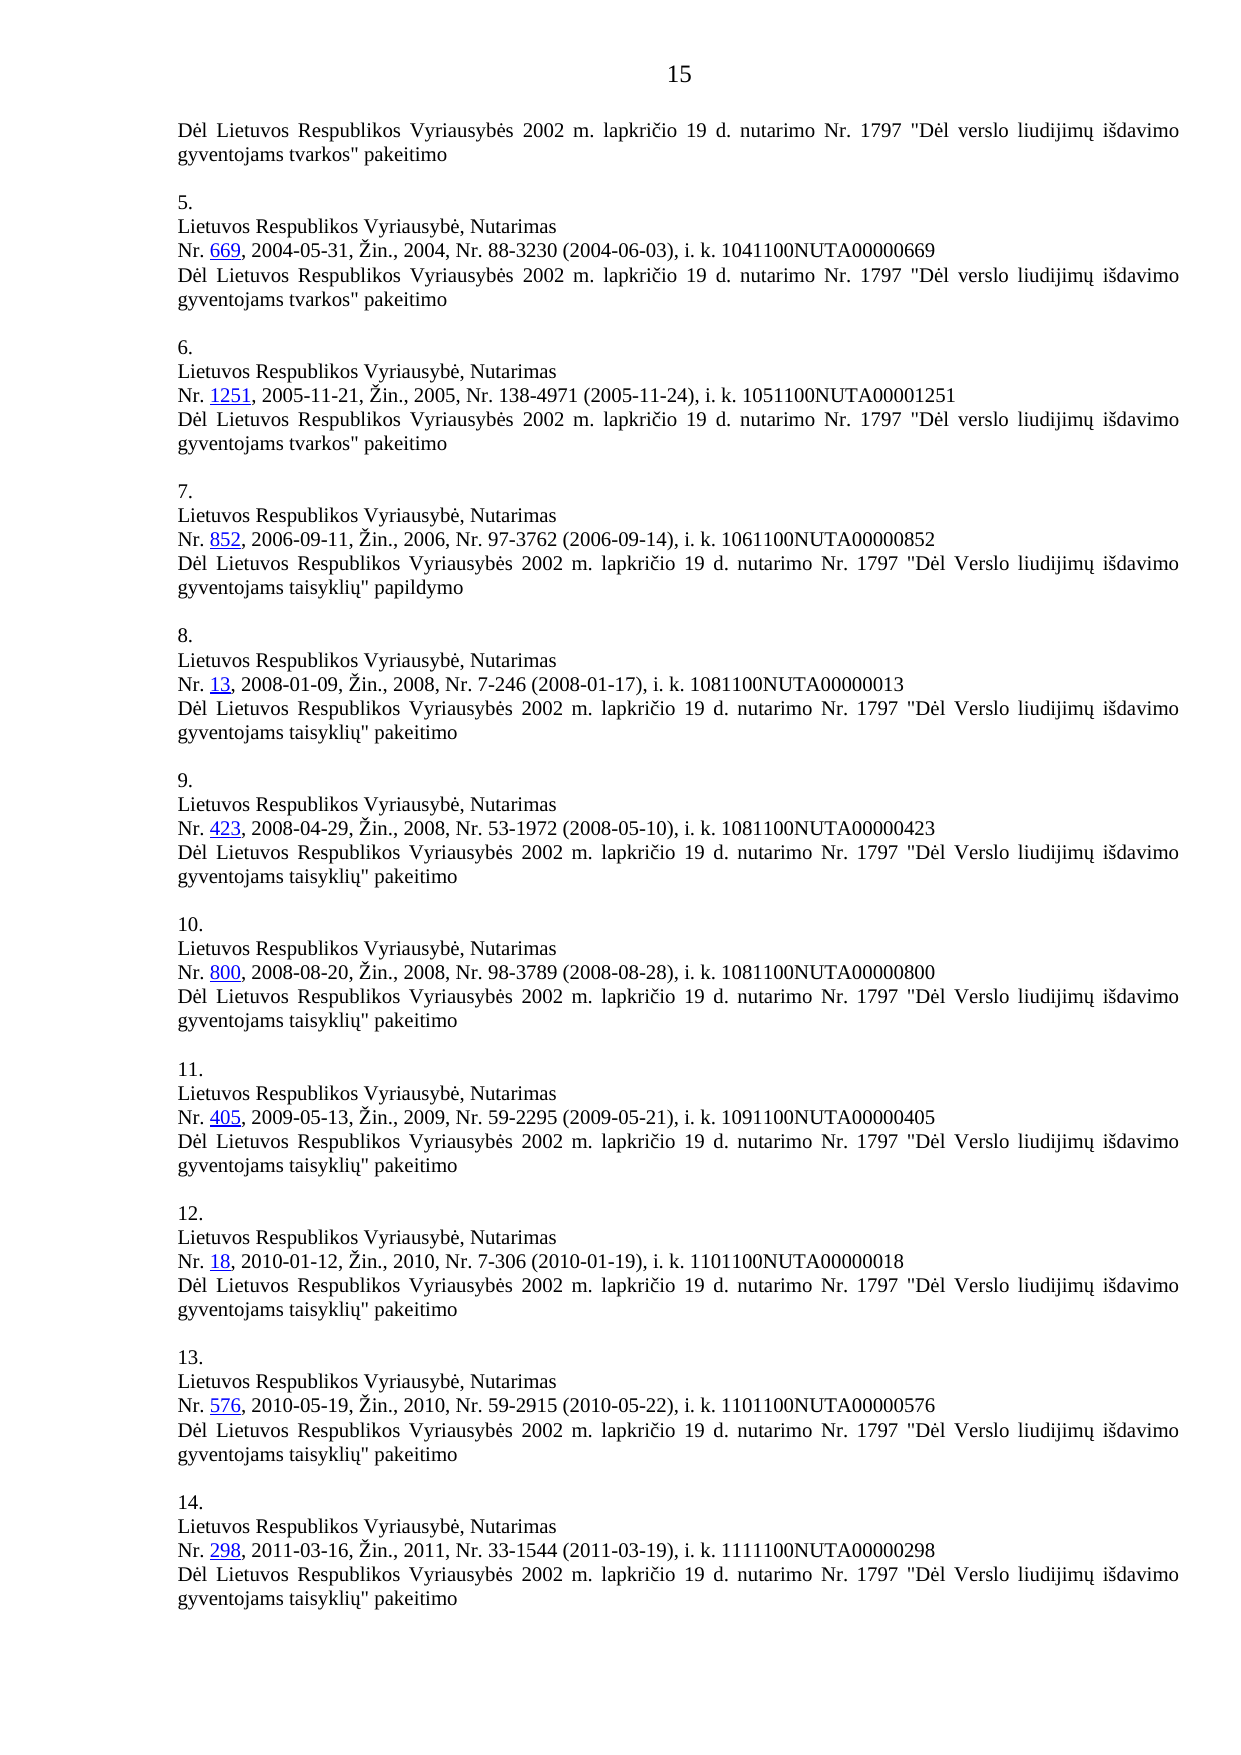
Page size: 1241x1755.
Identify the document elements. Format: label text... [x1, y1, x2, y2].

text Lietuvos Respublikos Vyriausybė, Nutarimas [177, 359, 1181, 383]
text Lietuvos Respublikos Vyriausybė, Nutarimas [177, 936, 1181, 960]
text Lietuvos Respublikos Vyriausybė, Nutarimas [177, 1081, 1181, 1105]
text Lietuvos Respublikos Vyriausybė, Nutarimas [177, 647, 1181, 672]
text Lietuvos Respublikos Vyriausybė, Nutarimas [177, 503, 1181, 527]
text 8. [177, 623, 1181, 647]
text 14. [177, 1490, 1181, 1514]
text Lietuvos Respublikos Vyriausybė, Nutarimas [177, 214, 1181, 238]
text 12. [177, 1201, 1181, 1225]
text Nr. 852, 2006-09-11, Žin., 2006, Nr. 97-3762 (2006-09-14), i. k. 1061100NUTA00000852 [177, 527, 1181, 551]
text 9. [177, 768, 1181, 792]
text Nr. 669, 2004-05-31, Žin., 2004, Nr. 88-3230 (2004-06-03), i. k. 1041100NUTA00000669 [177, 238, 1181, 262]
text 13. [177, 1345, 1181, 1369]
text Dėl Lietuvos Respublikos Vyriausybės 2002 m. lapkričio 19 d. nutarimo Nr. 1797 "Dėl Verslo liudijimų išdavimo gyventojams taisyklių" pakeitimo [177, 1129, 1181, 1177]
text Lietuvos Respublikos Vyriausybė, Nutarimas [177, 792, 1181, 816]
text 7. [177, 479, 1181, 503]
text Nr. 800, 2008-08-20, Žin., 2008, Nr. 98-3789 (2008-08-28), i. k. 1081100NUTA00000800 [177, 960, 1181, 984]
text Dėl Lietuvos Respublikos Vyriausybės 2002 m. lapkričio 19 d. nutarimo Nr. 1797 "Dėl Verslo liudijimų išdavimo gyventojams taisyklių" pakeitimo [177, 984, 1181, 1032]
text Nr. 1251, 2005-11-21, Žin., 2005, Nr. 138-4971 (2005-11-24), i. k. 1051100NUTA00001251 [177, 383, 1181, 407]
text Nr. 18, 2010-01-12, Žin., 2010, Nr. 7-306 (2010-01-19), i. k. 1101100NUTA00000018 [177, 1249, 1181, 1273]
text Dėl Lietuvos Respublikos Vyriausybės 2002 m. lapkričio 19 d. nutarimo Nr. 1797 "Dėl Verslo liudijimų išdavimo gyventojams taisyklių" pakeitimo [177, 840, 1181, 888]
text Dėl Lietuvos Respublikos Vyriausybės 2002 m. lapkričio 19 d. nutarimo Nr. 1797 "Dėl Verslo liudijimų išdavimo gyventojams taisyklių" pakeitimo [177, 1562, 1181, 1610]
text Lietuvos Respublikos Vyriausybė, Nutarimas [177, 1369, 1181, 1393]
text Nr. 405, 2009-05-13, Žin., 2009, Nr. 59-2295 (2009-05-21), i. k. 1091100NUTA00000405 [177, 1105, 1181, 1129]
text 11. [177, 1057, 1181, 1081]
text 10. [177, 912, 1181, 936]
text 5. [177, 190, 1181, 214]
text Dėl Lietuvos Respublikos Vyriausybės 2002 m. lapkričio 19 d. nutarimo Nr. 1797 "Dėl verslo liudijimų išdavimo gyventojams tvarkos" pakeitimo [177, 118, 1181, 166]
text Dėl Lietuvos Respublikos Vyriausybės 2002 m. lapkričio 19 d. nutarimo Nr. 1797 "Dėl verslo liudijimų išdavimo gyventojams tvarkos" pakeitimo [177, 407, 1181, 455]
text Nr. 423, 2008-04-29, Žin., 2008, Nr. 53-1972 (2008-05-10), i. k. 1081100NUTA00000423 [177, 816, 1181, 840]
text Lietuvos Respublikos Vyriausybė, Nutarimas [177, 1514, 1181, 1538]
text Nr. 13, 2008-01-09, Žin., 2008, Nr. 7-246 (2008-01-17), i. k. 1081100NUTA00000013 [177, 672, 1181, 696]
text Dėl Lietuvos Respublikos Vyriausybės 2002 m. lapkričio 19 d. nutarimo Nr. 1797 "Dėl Verslo liudijimų išdavimo gyventojams taisyklių" papildymo [177, 551, 1181, 599]
text Nr. 298, 2011-03-16, Žin., 2011, Nr. 33-1544 (2011-03-19), i. k. 1111100NUTA00000298 [177, 1538, 1181, 1562]
text Lietuvos Respublikos Vyriausybė, Nutarimas [177, 1225, 1181, 1249]
text Nr. 576, 2010-05-19, Žin., 2010, Nr. 59-2915 (2010-05-22), i. k. 1101100NUTA00000576 [177, 1393, 1181, 1417]
text Dėl Lietuvos Respublikos Vyriausybės 2002 m. lapkričio 19 d. nutarimo Nr. 1797 "Dėl Verslo liudijimų išdavimo gyventojams taisyklių" pakeitimo [177, 696, 1181, 744]
text Dėl Lietuvos Respublikos Vyriausybės 2002 m. lapkričio 19 d. nutarimo Nr. 1797 "Dėl Verslo liudijimų išdavimo gyventojams taisyklių" pakeitimo [177, 1273, 1181, 1321]
text Dėl Lietuvos Respublikos Vyriausybės 2002 m. lapkričio 19 d. nutarimo Nr. 1797 "Dėl verslo liudijimų išdavimo gyventojams tvarkos" pakeitimo [177, 262, 1181, 311]
text 6. [177, 335, 1181, 359]
text Dėl Lietuvos Respublikos Vyriausybės 2002 m. lapkričio 19 d. nutarimo Nr. 1797 "Dėl Verslo liudijimų išdavimo gyventojams taisyklių" pakeitimo [177, 1417, 1181, 1466]
